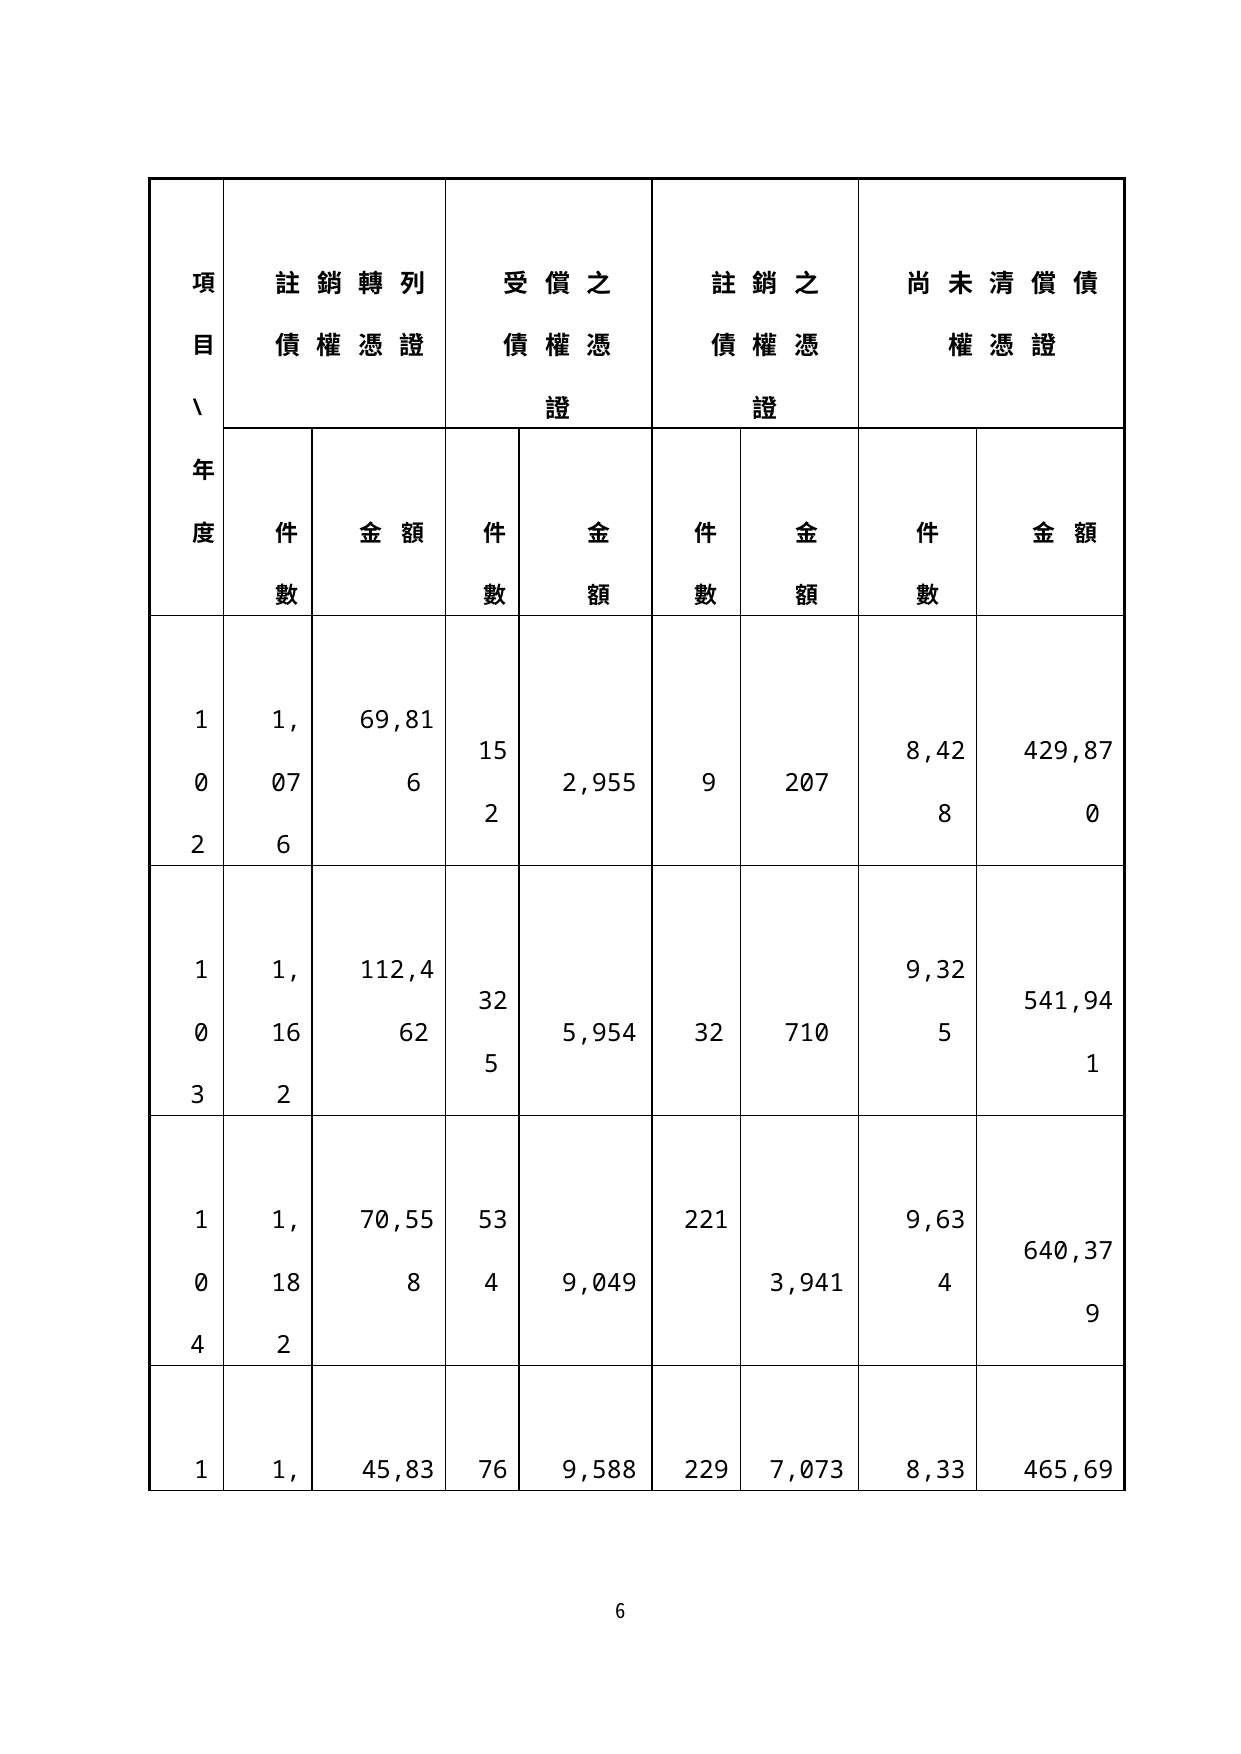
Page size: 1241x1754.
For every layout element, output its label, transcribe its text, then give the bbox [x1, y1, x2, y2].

table_cell 1,076 [224, 616, 311, 865]
table_cell 件數 [653, 429, 740, 615]
table_cell 9,634 [859, 1116, 976, 1365]
table_cell 金額 [977, 429, 1123, 615]
table_cell 件數 [446, 429, 518, 615]
table_cell 207 [741, 616, 858, 865]
table_header 註銷之債權憑證 [653, 180, 858, 427]
table_cell 3,941 [741, 1116, 858, 1365]
table_header 尚未清償債權憑證 [859, 180, 1123, 427]
table_header 註銷轉列債權憑證 [224, 180, 445, 427]
table_cell 5,954 [520, 866, 651, 1115]
table_cell 金額 [741, 429, 858, 615]
table_cell 70,558 [313, 1116, 445, 1365]
table_cell 1, [224, 1366, 311, 1490]
table_cell 1,182 [224, 1116, 311, 1365]
table_cell 件數 [224, 429, 311, 615]
table_cell 221 [653, 1116, 740, 1365]
table_cell 2,955 [520, 616, 651, 865]
table_cell 710 [741, 866, 858, 1115]
table_cell 102 [151, 616, 223, 865]
table_cell 9 [653, 616, 740, 865]
table_cell 69,816 [313, 616, 445, 865]
table_cell 1 [151, 1366, 223, 1490]
table_cell 541,941 [977, 866, 1123, 1115]
table_cell 76 [446, 1366, 518, 1490]
table_cell 金額 [520, 429, 651, 615]
table_cell 件數 [859, 429, 976, 615]
table_cell 32 [653, 866, 740, 1115]
table_cell 534 [446, 1116, 518, 1365]
table_cell 金額 [313, 429, 445, 615]
table_cell 9,588 [520, 1366, 651, 1490]
table_cell 103 [151, 866, 223, 1115]
table_header 項目\ 年度 [151, 180, 223, 615]
table_cell 104 [151, 1116, 223, 1365]
table_cell 8,33 [859, 1366, 976, 1490]
table_cell 9,325 [859, 866, 976, 1115]
table_cell 229 [653, 1366, 740, 1490]
table_cell 9,049 [520, 1116, 651, 1365]
table_cell 465,69 [977, 1366, 1123, 1490]
table_cell 7,073 [741, 1366, 858, 1490]
table_cell 1,162 [224, 866, 311, 1115]
table_cell 45,83 [313, 1366, 445, 1490]
table_cell 429,870 [977, 616, 1123, 865]
table_cell 8,428 [859, 616, 976, 865]
table_cell 112,462 [313, 866, 445, 1115]
table_header 受償之債權憑證 [446, 180, 651, 427]
table_cell 152 [446, 616, 518, 865]
table_cell 640,379 [977, 1116, 1123, 1365]
table_cell 325 [446, 866, 518, 1115]
